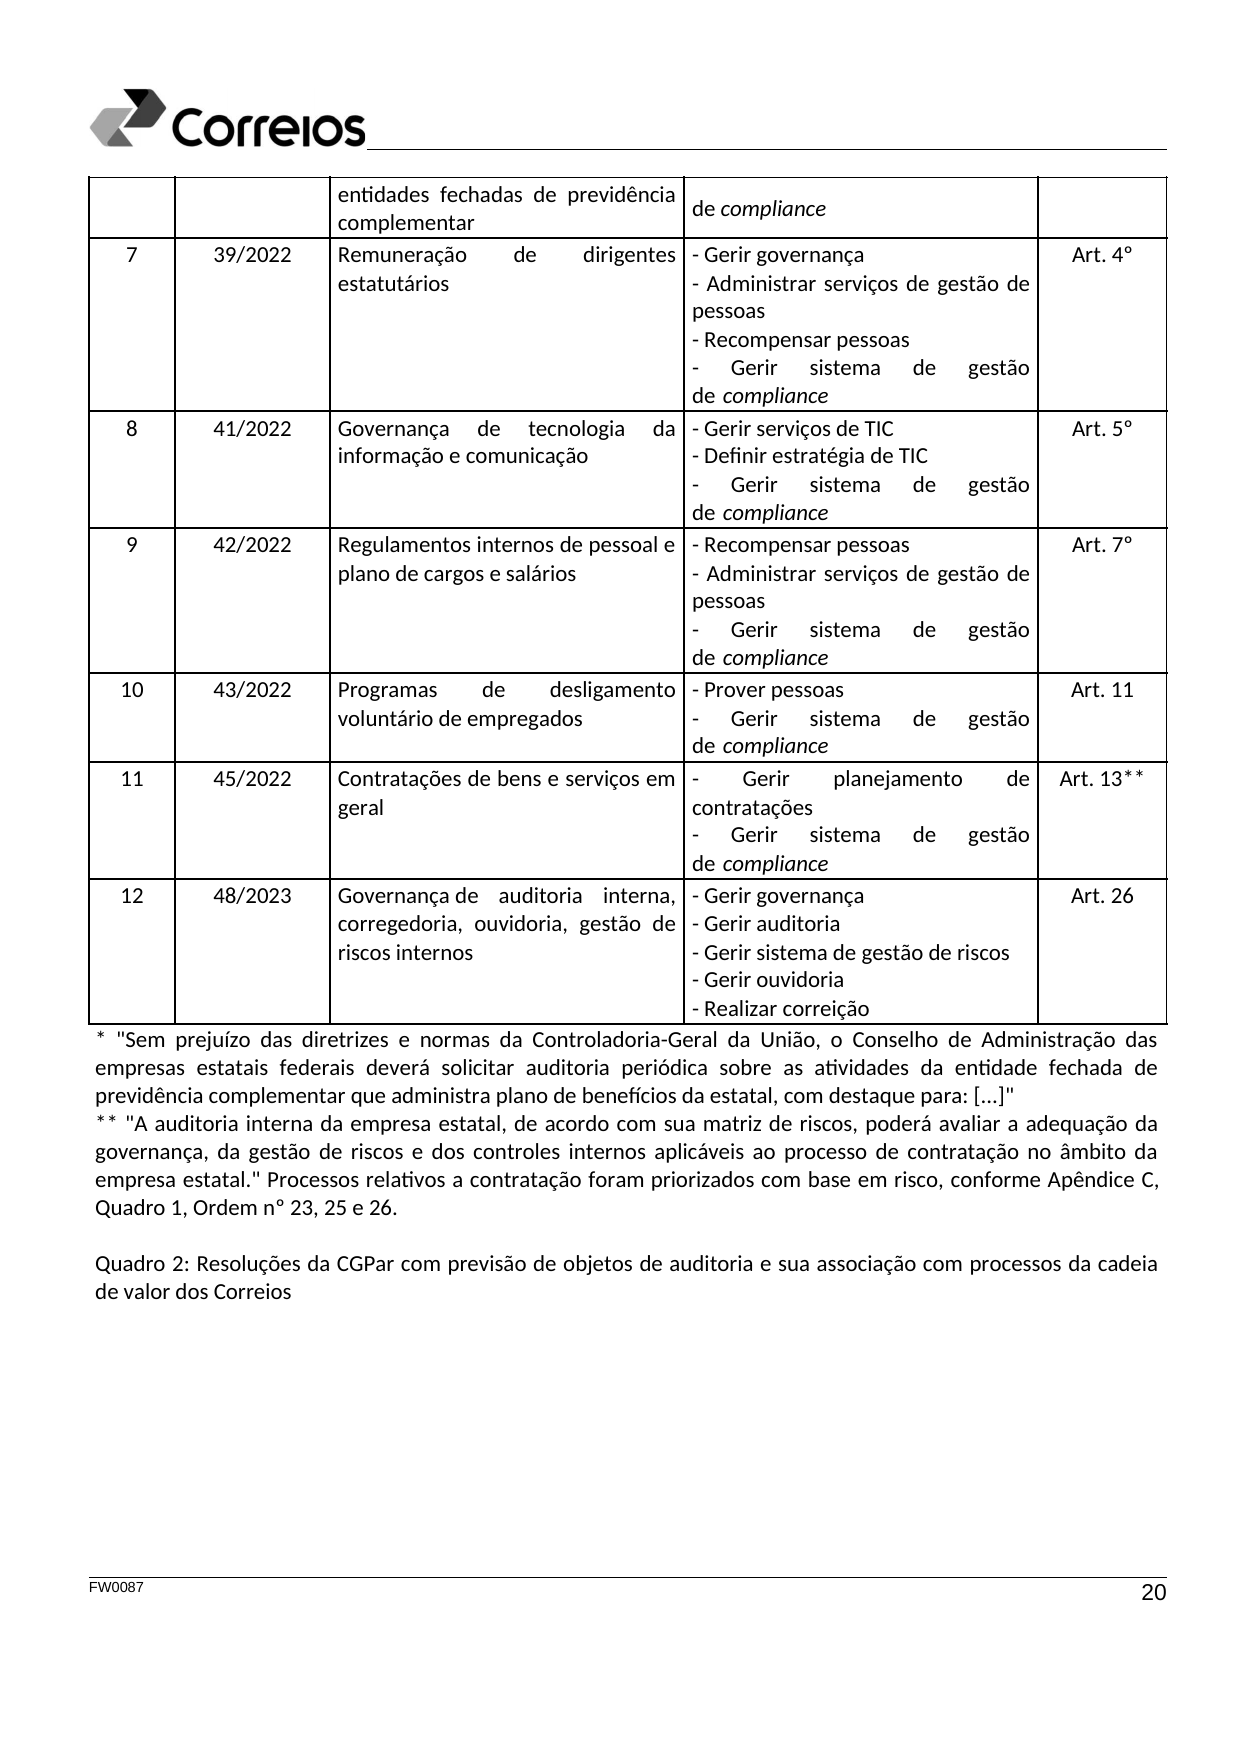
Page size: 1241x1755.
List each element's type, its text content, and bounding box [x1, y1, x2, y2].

table_cell Governança de tecnologia da informação e comunicação [331, 412, 683, 527]
table_cell - Prover pessoas - Gerir sistema de gestão de compliance [685, 674, 1037, 761]
table_cell Governança de auditoria interna, corregedoria, ouvidoria, gestão de riscos internos [331, 880, 683, 1023]
table_cell 12 [90, 880, 174, 1023]
table_cell 43/2022 [176, 674, 329, 761]
table_cell - Gerir governança - Gerir auditoria - Gerir sistema de gestão de riscos - Gerir ouvidoria - Realizar correição [685, 880, 1037, 1023]
table_cell 42/2022 [176, 529, 329, 672]
table_cell - Recompensar pessoas - Administrar serviços de gestão de pessoas - Gerir sistema de gestão de compliance [685, 529, 1037, 672]
table_cell - Gerir planejamento de contratações - Gerir sistema de gestão de compliance [685, 763, 1037, 878]
table_cell 39/2022 [176, 239, 329, 410]
table_cell 8 [90, 412, 174, 527]
table_cell Art. 5º [1039, 412, 1166, 527]
table_cell Art. 4º [1039, 239, 1166, 410]
table_cell 7 [90, 239, 174, 410]
table_cell Programas de desligamento voluntário de empregados [331, 674, 683, 761]
table_cell - Gerir governança - Administrar serviços de gestão de pessoas - Recompensar pessoas - Gerir sistema de gestão de compliance [685, 239, 1037, 410]
table_cell Art. 7º [1039, 529, 1166, 672]
table_cell Art. 13** [1039, 763, 1166, 878]
table_cell 11 [90, 763, 174, 878]
picture [88, 88, 366, 147]
table_cell 9 [90, 529, 174, 672]
table_cell 45/2022 [176, 763, 329, 878]
table_cell Art. 11 [1039, 674, 1166, 761]
table_cell - Gerir serviços de TIC - Definir estratégia de TIC - Gerir sistema de gestão de compliance [685, 412, 1037, 527]
table_cell de compliance [685, 178, 1037, 237]
table_cell Regulamentos internos de pessoal e plano de cargos e salários [331, 529, 683, 672]
table_cell Art. 26 [1039, 880, 1166, 1023]
table_cell Remuneração de dirigentes estatutários [331, 239, 683, 410]
table_cell 48/2023 [176, 880, 329, 1023]
text Quadro 2: Resoluções da CGPar com previsão de objetos de auditoria e sua associação com processos da cadeia de valor dos Correios [95, 1249, 1160, 1305]
text ** "A auditoria interna da empresa estatal, de acordo com sua matriz de riscos, poderá avaliar a adequação da governança, da gestão de riscos e dos controles internos aplicáveis ao processo de contratação no âmbito da empresa estatal." Processos relativos a contratação foram priorizados com base em risco, conforme Apêndice C, Quadro 1, Ordem nº 23, 25 e 26. [95, 1109, 1160, 1221]
table_cell entidades fechadas de previdência complementar [331, 178, 683, 237]
table_cell [1039, 178, 1166, 237]
table_cell [90, 178, 174, 237]
table_cell 10 [90, 674, 174, 761]
text * "Sem prejuízo das diretrizes e normas da Controladoria-Geral da União, o Conselho de Administração das empresas estatais federais deverá solicitar auditoria periódica sobre as atividades da entidade fechada de previdência complementar que administra plano de benefícios da estatal, com destaque para: [...]" [95, 1025, 1160, 1109]
table_cell Contratações de bens e serviços em geral [331, 763, 683, 878]
table_cell 41/2022 [176, 412, 329, 527]
table_cell [176, 178, 329, 237]
